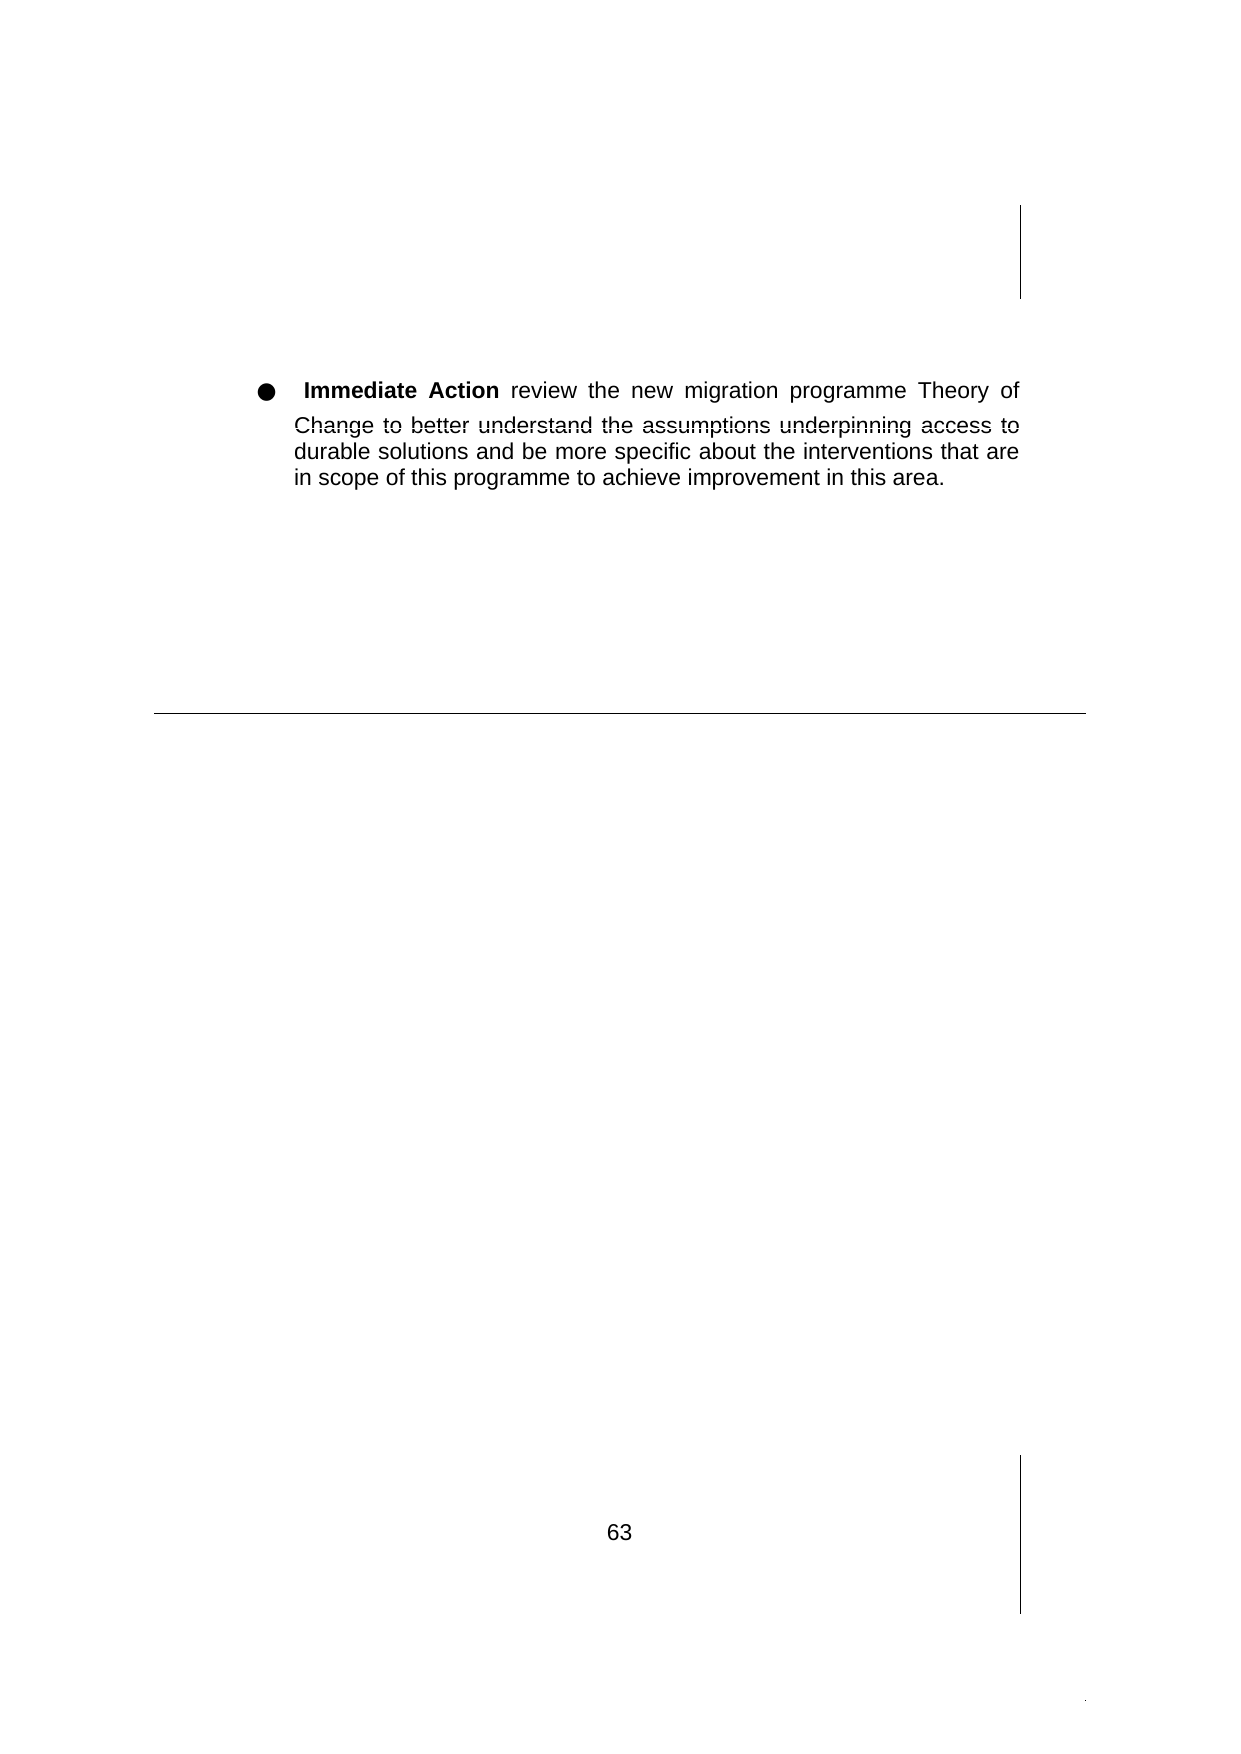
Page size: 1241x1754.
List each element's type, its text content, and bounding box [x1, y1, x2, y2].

list Immediate Action review the new migration programme Theory of Change to better understand the assumptions underpinning access to durable solutions and be more specific about the interventions that are in scope of this programme to achieve improvement in this area. [220, 301, 1019, 362]
list Immediate Action review the new migration programme Theory of Change to better understand the assumptions underpinning access to durable solutions and be more specific about the interventions that are in scope of this programme to achieve improvement in this area. [192, 429, 1085, 555]
list Immediate Action review the new migration programme Theory of Change to better understand the assumptions underpinning access to durable solutions and be more specific about the interventions that are in scope of this programme to achieve improvement in this area. [192, 301, 1085, 428]
